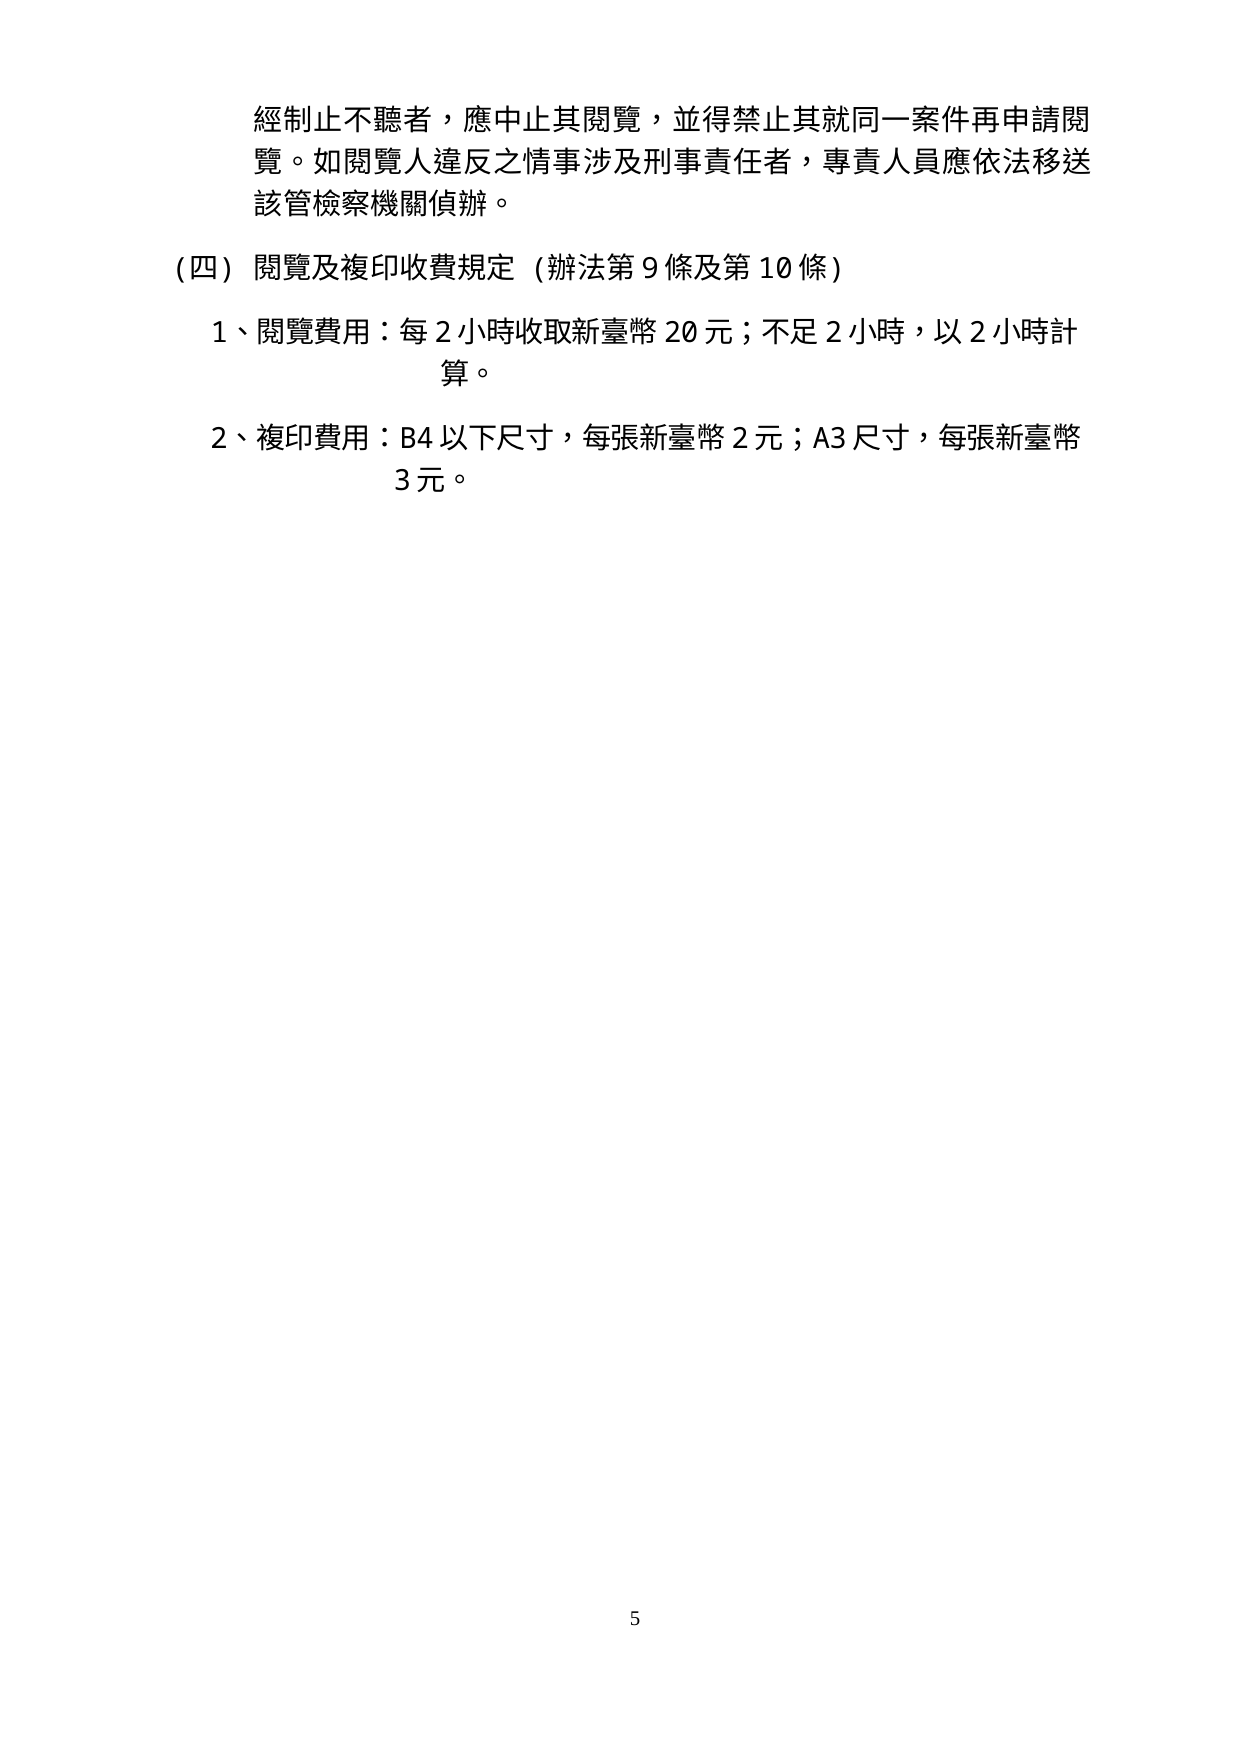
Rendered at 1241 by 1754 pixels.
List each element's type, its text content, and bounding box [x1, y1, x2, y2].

text 2、複印費用：B4以下尺寸，每張新臺幣2元；A3尺寸，每張新臺幣3元。 [210, 415, 1092, 498]
text 1、閱覽費用：每2小時收取新臺幣20元；不足2小時，以2小時計算。 [210, 309, 1092, 392]
text 閱覽人如違反上開應遵守事項之一者，專責人員應立即予以制止，經制止不聽者，應中止其閱覽，並得禁止其就同一案件再申請閱覽。如閱覽人違反之情事涉及刑事責任者，專責人員應依法移送該管檢察機關偵辦。 [252, 97, 1092, 222]
text (四) 閱覽及複印收費規定 (辦法第9條及第10條) [171, 245, 1099, 287]
